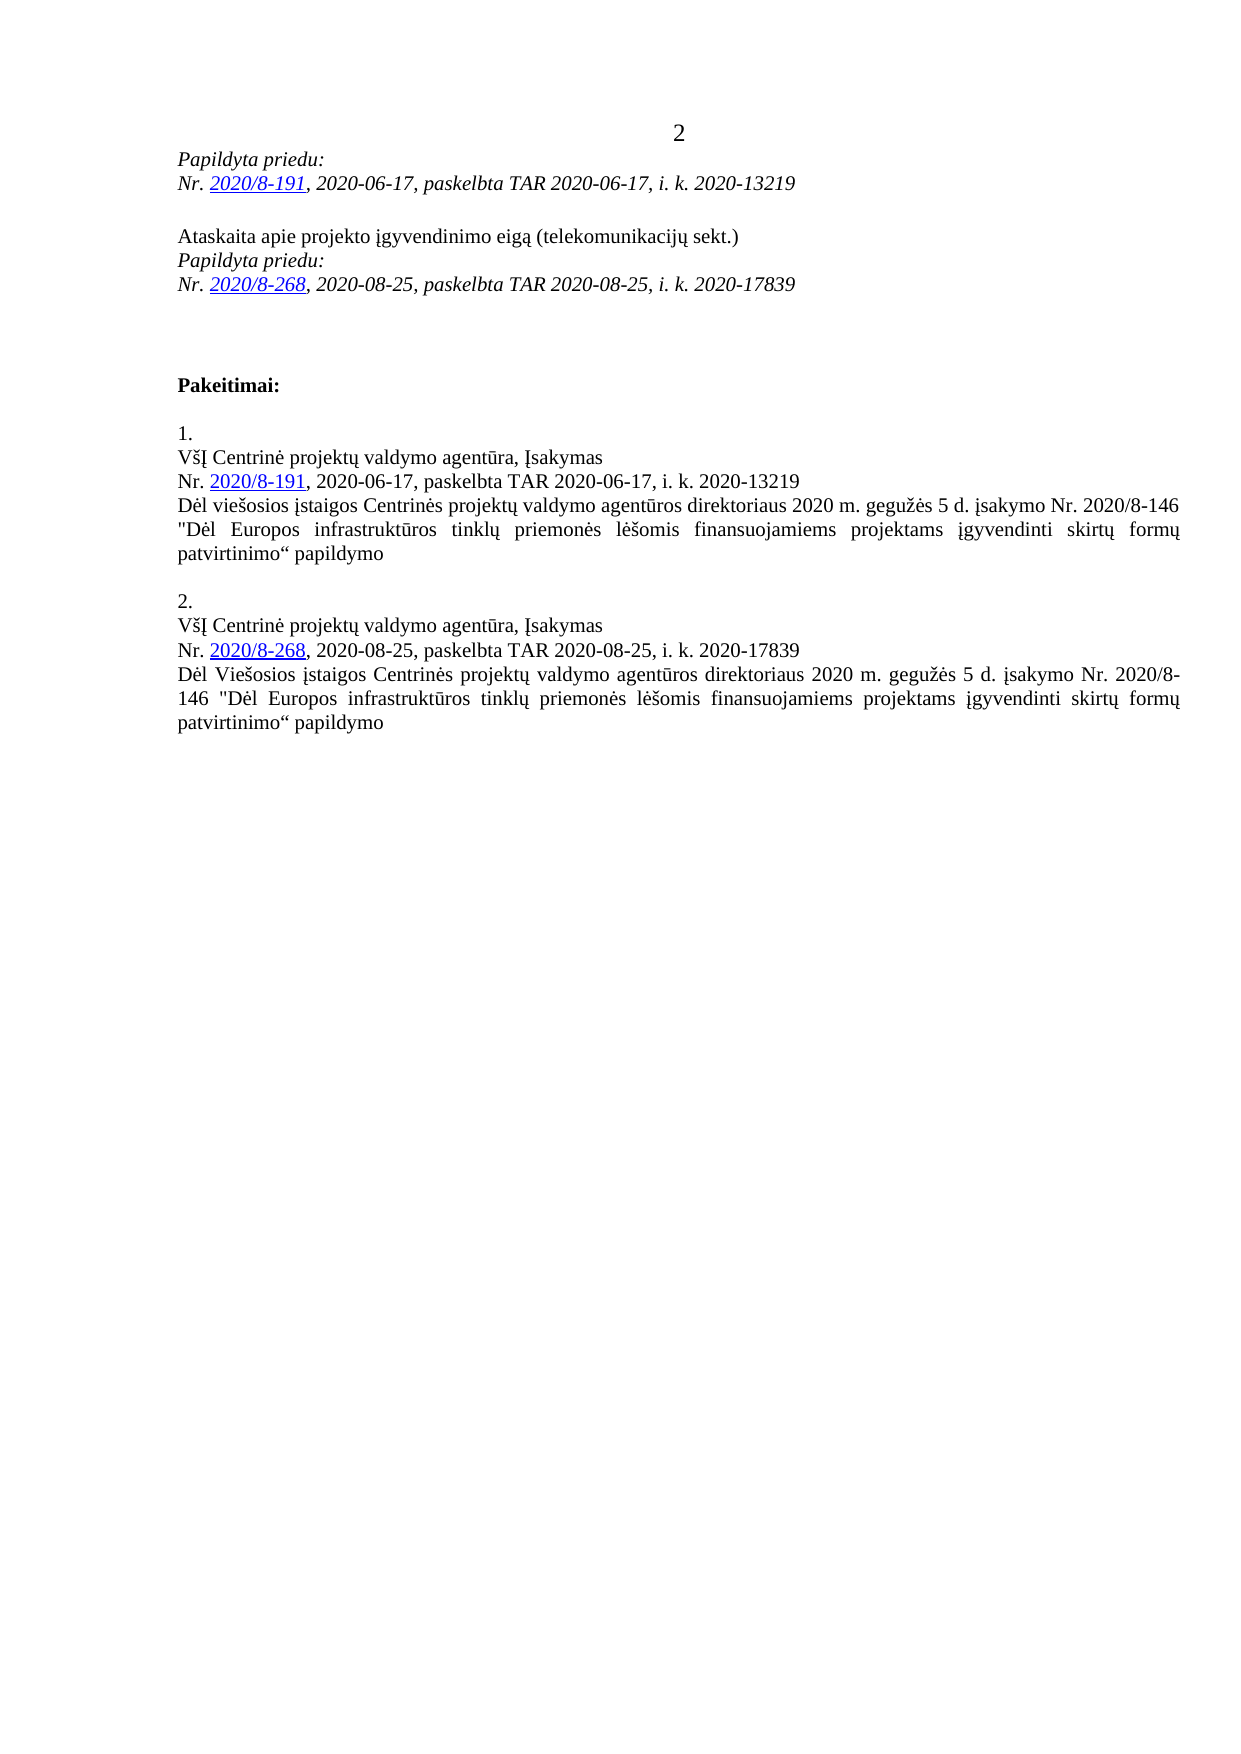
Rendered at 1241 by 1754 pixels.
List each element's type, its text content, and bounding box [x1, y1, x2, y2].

text Nr. 2020/8-191, 2020-06-17, paskelbta TAR 2020-06-17, i. k. 2020-13219 [177, 171, 1181, 195]
text Papildyta priedu: [177, 248, 1181, 272]
text Pakeitimai: [177, 373, 1181, 397]
text Nr. 2020/8-268, 2020-08-25, paskelbta TAR 2020-08-25, i. k. 2020-17839 [177, 272, 1181, 296]
text VšĮ Centrinė projektų valdymo agentūra, Įsakymas [177, 613, 1181, 637]
text Nr. 2020/8-268, 2020-08-25, paskelbta TAR 2020-08-25, i. k. 2020-17839 [177, 637, 1181, 662]
text Dėl Viešosios įstaigos Centrinės projektų valdymo agentūros direktoriaus 2020 m. gegužės 5 d. įsakymo Nr. 2020/8-146 "Dėl Europos infrastruktūros tinklų priemonės lėšomis finansuojamiems projektams įgyvendinti skirtų formų patvirtinimo“ papildymo [177, 662, 1181, 734]
text Ataskaita apie projekto įgyvendinimo eigą (telekomunikacijų sekt.) [177, 224, 1181, 248]
text VšĮ Centrinė projektų valdymo agentūra, Įsakymas [177, 445, 1181, 469]
text 2. [177, 589, 1181, 613]
text Nr. 2020/8-191, 2020-06-17, paskelbta TAR 2020-06-17, i. k. 2020-13219 [177, 469, 1181, 493]
text Dėl viešosios įstaigos Centrinės projektų valdymo agentūros direktoriaus 2020 m. gegužės 5 d. įsakymo Nr. 2020/8-146 "Dėl Europos infrastruktūros tinklų priemonės lėšomis finansuojamiems projektams įgyvendinti skirtų formų patvirtinimo“ papildymo [177, 493, 1181, 565]
text 1. [177, 421, 1181, 445]
text Papildyta priedu: [177, 147, 1181, 171]
